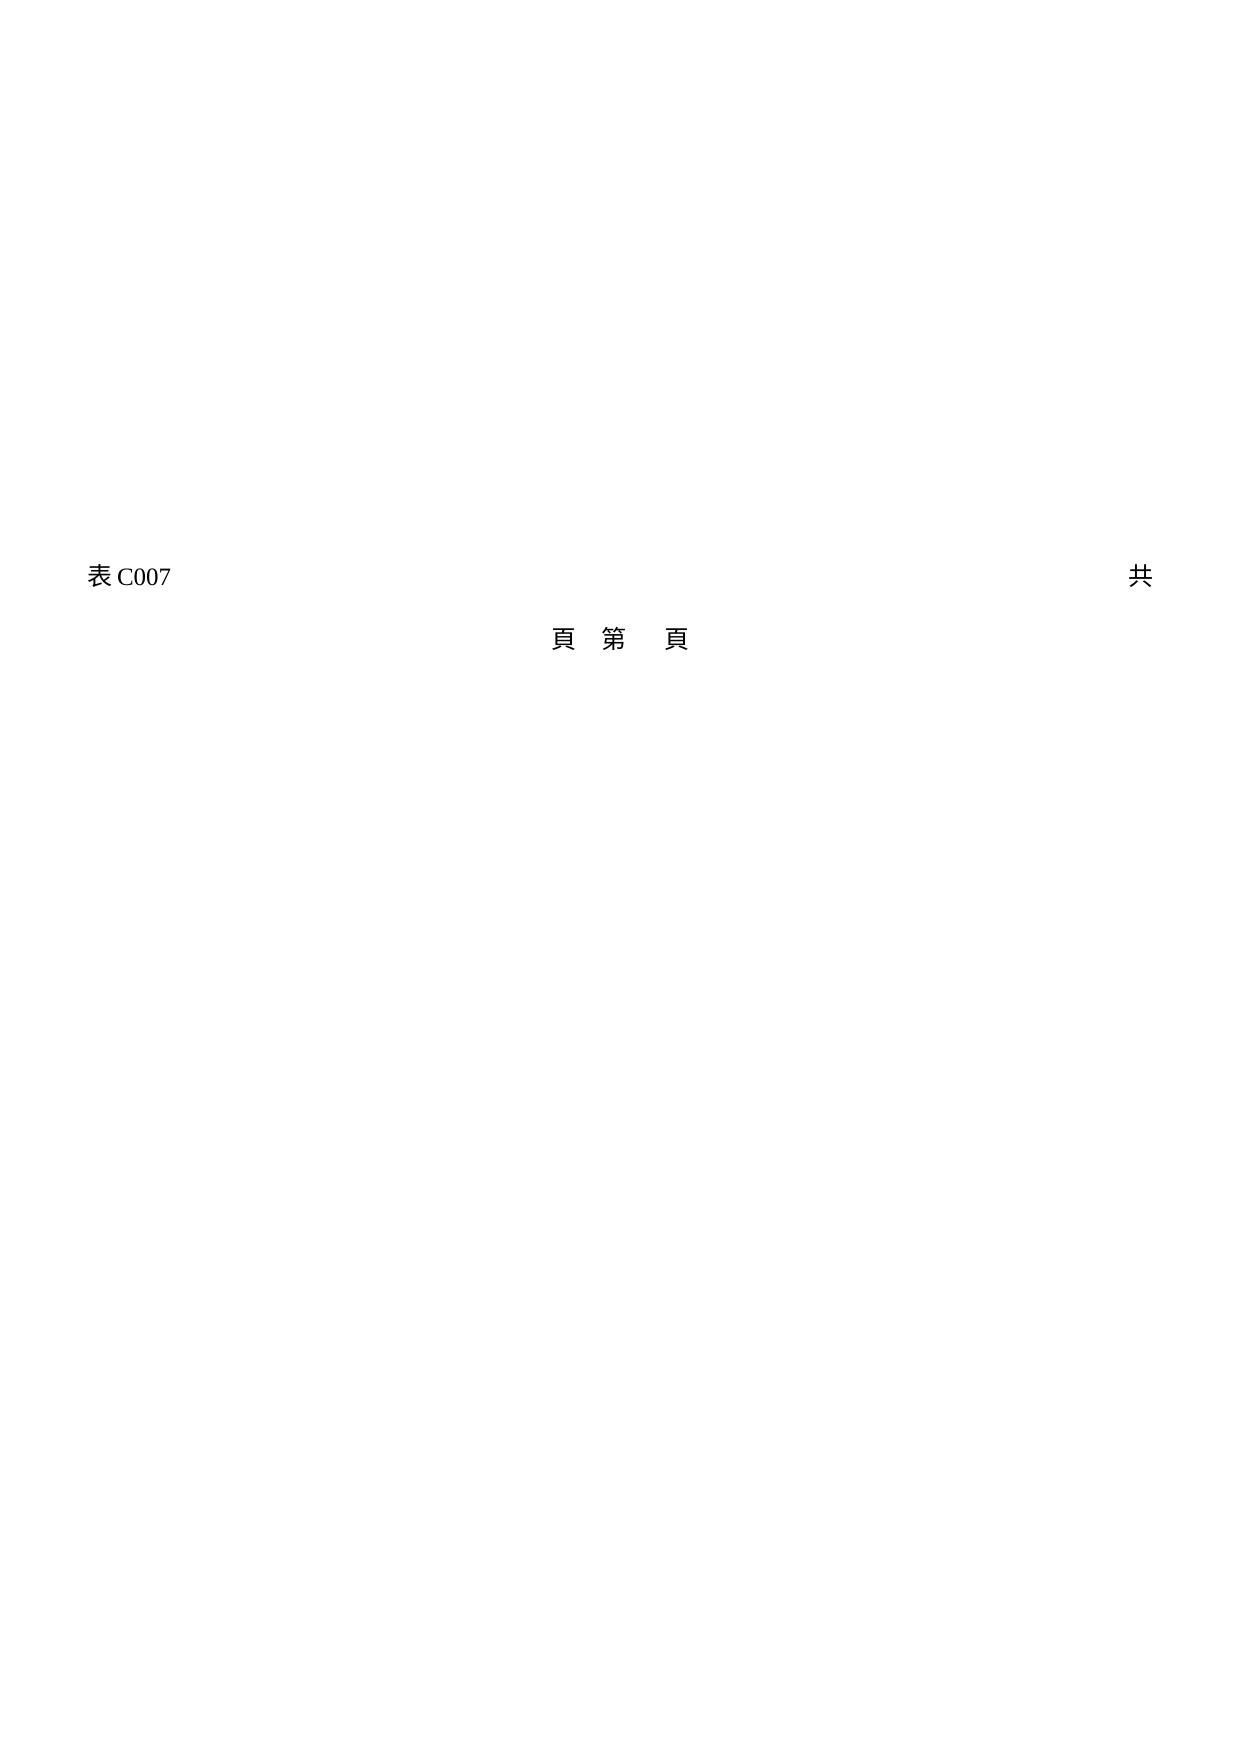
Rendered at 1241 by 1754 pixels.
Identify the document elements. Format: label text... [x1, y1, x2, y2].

text 表C007 共 頁 第 頁 [71, 533, 1169, 658]
